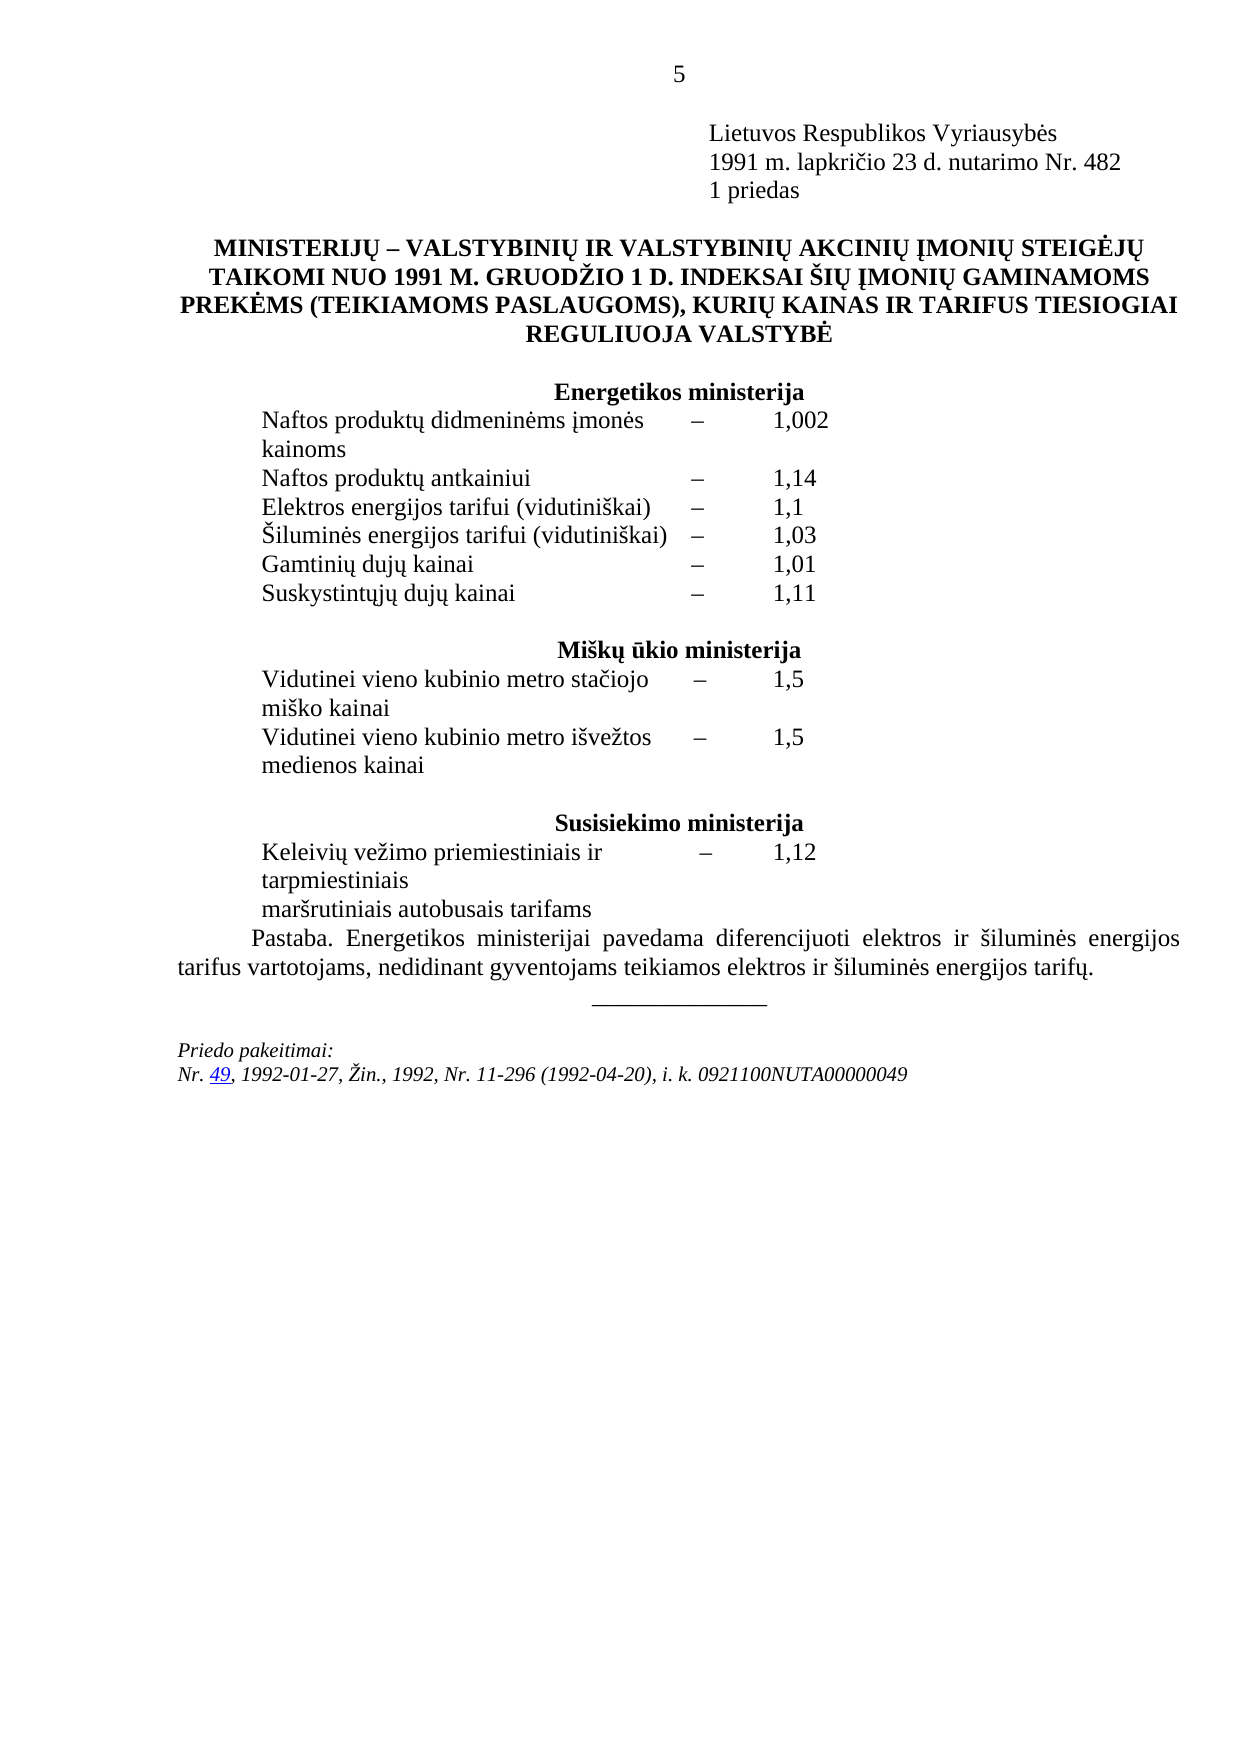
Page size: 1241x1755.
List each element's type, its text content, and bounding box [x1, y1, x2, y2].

table_header Keleivių vežimo priemiestiniais ir tarpmiestiniais maršrutiniais autobusais tarifams [177, 837, 688, 923]
text Priedo pakeitimai: [177, 1038, 1181, 1062]
table_cell Suskystintųjų dujų kainai [177, 578, 680, 607]
table_cell 1,01 [761, 549, 1181, 578]
text Pastaba. Energetikos ministerijai pavedama diferencijuoti elektros ir šiluminės energijos tarifus vartotojams, nedidinant gyventojams teikiamos elektros ir šiluminės energijos tarifų. [177, 923, 1181, 981]
text Lietuvos Respublikos Vyriausybės [709, 118, 1181, 147]
table_cell 1,11 [761, 578, 1181, 607]
table_cell Elektros energijos tarifui (vidutiniškai) [177, 492, 680, 521]
text ______________ [177, 981, 1181, 1009]
table_cell – [683, 722, 761, 779]
table_cell Šiluminės energijos tarifui (vidutiniškai) [177, 521, 680, 549]
table_header 1,002 [761, 406, 1181, 463]
table_cell Naftos produktų antkainiui [177, 463, 680, 492]
table_cell Vidutinei vieno kubinio metro išvežtos medienos kainai [177, 722, 682, 779]
table_cell 1,1 [761, 492, 1181, 521]
table_cell Gamtinių dujų kainai [177, 549, 680, 578]
table_cell – [680, 549, 761, 578]
table_cell 1,14 [761, 463, 1181, 492]
table_cell – [680, 521, 761, 549]
table_header – [688, 837, 761, 923]
text MINISTERIJŲ – VALSTYBINIŲ IR VALSTYBINIŲ AKCINIŲ ĮMONIŲ STEIGĖJŲ TAIKOMI NUO 1991 M. GRUODŽIO 1 D. INDEKSAI ŠIŲ ĮMONIŲ GAMINAMOMS PREKĖMS (TEIKIAMOMS PASLAUGOMS), KURIŲ KAINAS IR TARIFUS TIESIOGIAI REGULIUOJA VALSTYBĖ [177, 233, 1181, 348]
table_header – [680, 406, 761, 463]
text 1 priedas [177, 176, 1181, 204]
text Miškų ūkio ministerija [177, 636, 1181, 664]
table_header Naftos produktų didmeninėms įmonės kainoms [177, 406, 680, 463]
text Energetikos ministerija [177, 377, 1181, 406]
table_cell 1,5 [761, 722, 1181, 779]
table_cell – [680, 463, 761, 492]
text 1991 m. lapkričio 23 d. nutarimo Nr. 482 [177, 147, 1181, 176]
text Susisiekimo ministerija [177, 808, 1181, 837]
table_cell – [680, 578, 761, 607]
table_cell 1,03 [761, 521, 1181, 549]
table_cell – [680, 492, 761, 521]
text Nr. 49, 1992-01-27, Žin., 1992, Nr. 11-296 (1992-04-20), i. k. 0921100NUTA00000049 [177, 1062, 1181, 1086]
table_header 1,12 [761, 837, 1181, 923]
table_header Vidutinei vieno kubinio metro stačiojo miško kainai [177, 664, 682, 722]
table_header 1,5 [761, 664, 1181, 722]
table_header – [683, 664, 761, 722]
